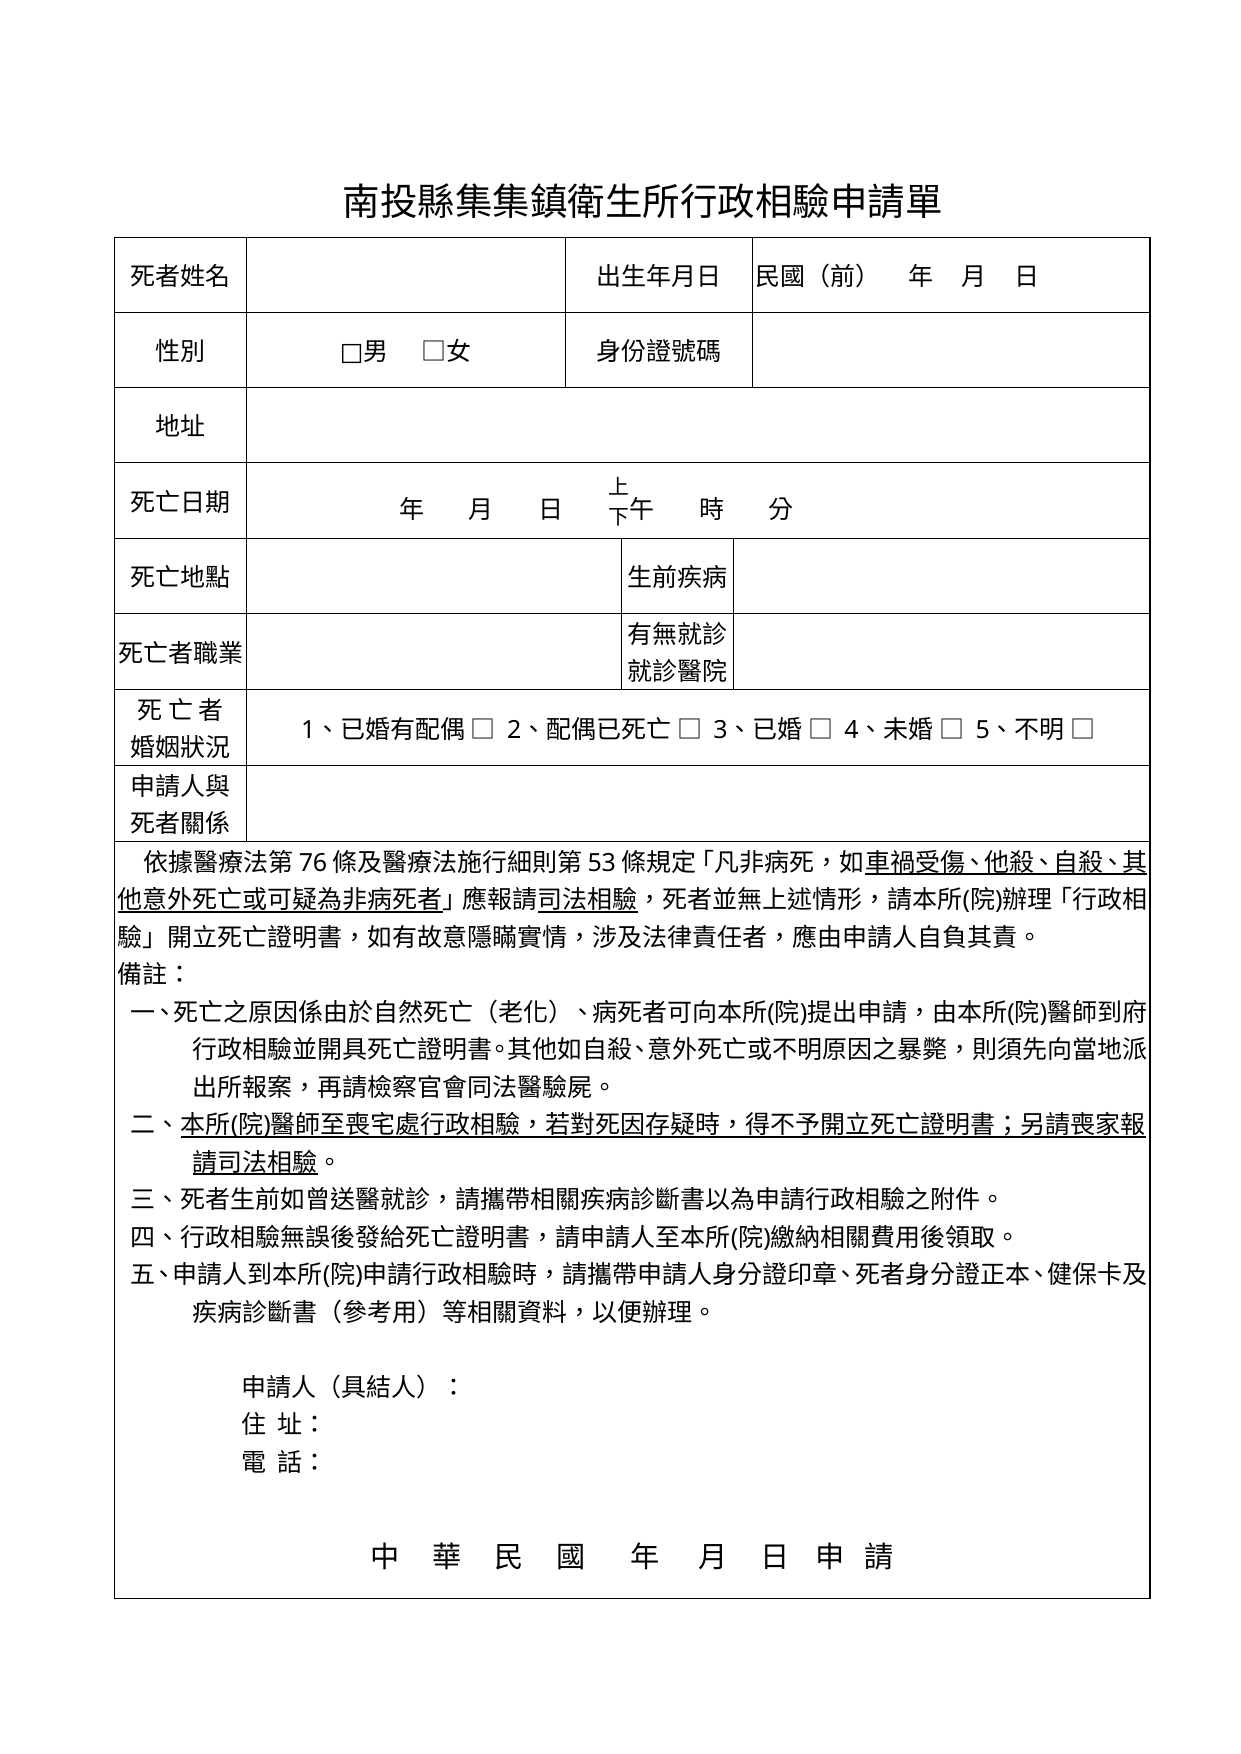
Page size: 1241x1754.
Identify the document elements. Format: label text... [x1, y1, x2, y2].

table_cell 出生年月日 [566, 238, 752, 312]
table_cell [734, 539, 1149, 613]
table_cell [247, 539, 621, 613]
table_cell 身份證號碼 [566, 313, 752, 387]
table_cell 性別 [115, 313, 246, 387]
table_cell [247, 238, 565, 312]
table_cell [734, 614, 1149, 689]
table_cell 申請人與 死者關係 [115, 766, 246, 841]
table_cell 1、已婚有配偶 □ 2、配偶已死亡 □ 3、已婚 □ 4、未婚 □ 5、不明 □ [247, 690, 1149, 765]
table_cell 死亡地點 [115, 539, 246, 613]
table_cell □男 □女 [247, 313, 565, 387]
table_cell [753, 313, 1149, 387]
table_cell 有無就診 就診醫院 [622, 614, 733, 689]
table_cell 死亡日期 [115, 463, 246, 538]
table_cell [247, 614, 621, 689]
table_cell [247, 388, 1149, 462]
table_cell 死亡者職業 [115, 614, 246, 689]
table_cell 死 亡 者 婚姻狀況 [115, 690, 246, 765]
table_cell [247, 766, 1149, 841]
table_cell 民國（前） 年 月 日 [753, 238, 1149, 312]
table_cell 地址 [115, 388, 246, 462]
table_cell 生前疾病 [622, 539, 733, 613]
table_cell 死者姓名 [115, 238, 246, 312]
table_header 南投縣集集鎮衛生所行政相驗申請單 [115, 162, 1150, 237]
table_cell 依據醫療法第76條及醫療法施行細則第53條規定「凡非病死，如車禍受傷、他殺、自殺、其他意外死亡或可疑為非病死者」應報請司法相驗，死者並無上述情形，請本所(院)辦理「行政相驗」開立死亡證明書，如有故意隱瞞實情，涉及法律責任者，應由申請人自負其責。 備註： 一、死亡之原因係由於自然死亡（老化）、病死者可向本所(院)提出申請，由本所(院)醫師到府行政相驗並開具死亡證明書。其他如自殺、意外死亡或不明原因之暴斃，則須先向當地派出所報案，再請檢察官會同法醫驗屍。 二、本所(院)醫師至喪宅處行政相驗，若對死因存疑時，得不予開立死亡證明書；另請喪家報請司法相驗。 三、死者生前如曾送醫就診，請攜帶相關疾病診斷書以為申請行政相驗之附件。 四、行政相驗無誤後發給死亡證明書，請申請人至本所(院)繳納相關費用後領取。 五、申請人到本所(院)申請行政相驗時，請攜帶申請人身分證印章、死者身分證正本、健保卡及疾病診斷書（參考用）等相關資料，以便辦理。 申請人（具結人）： 住 址： 電 話： 中 華 民 國 年 月 日 申 請 [115, 842, 1149, 1598]
table_cell 年 月 日 上下午 時 分 [247, 463, 1149, 538]
